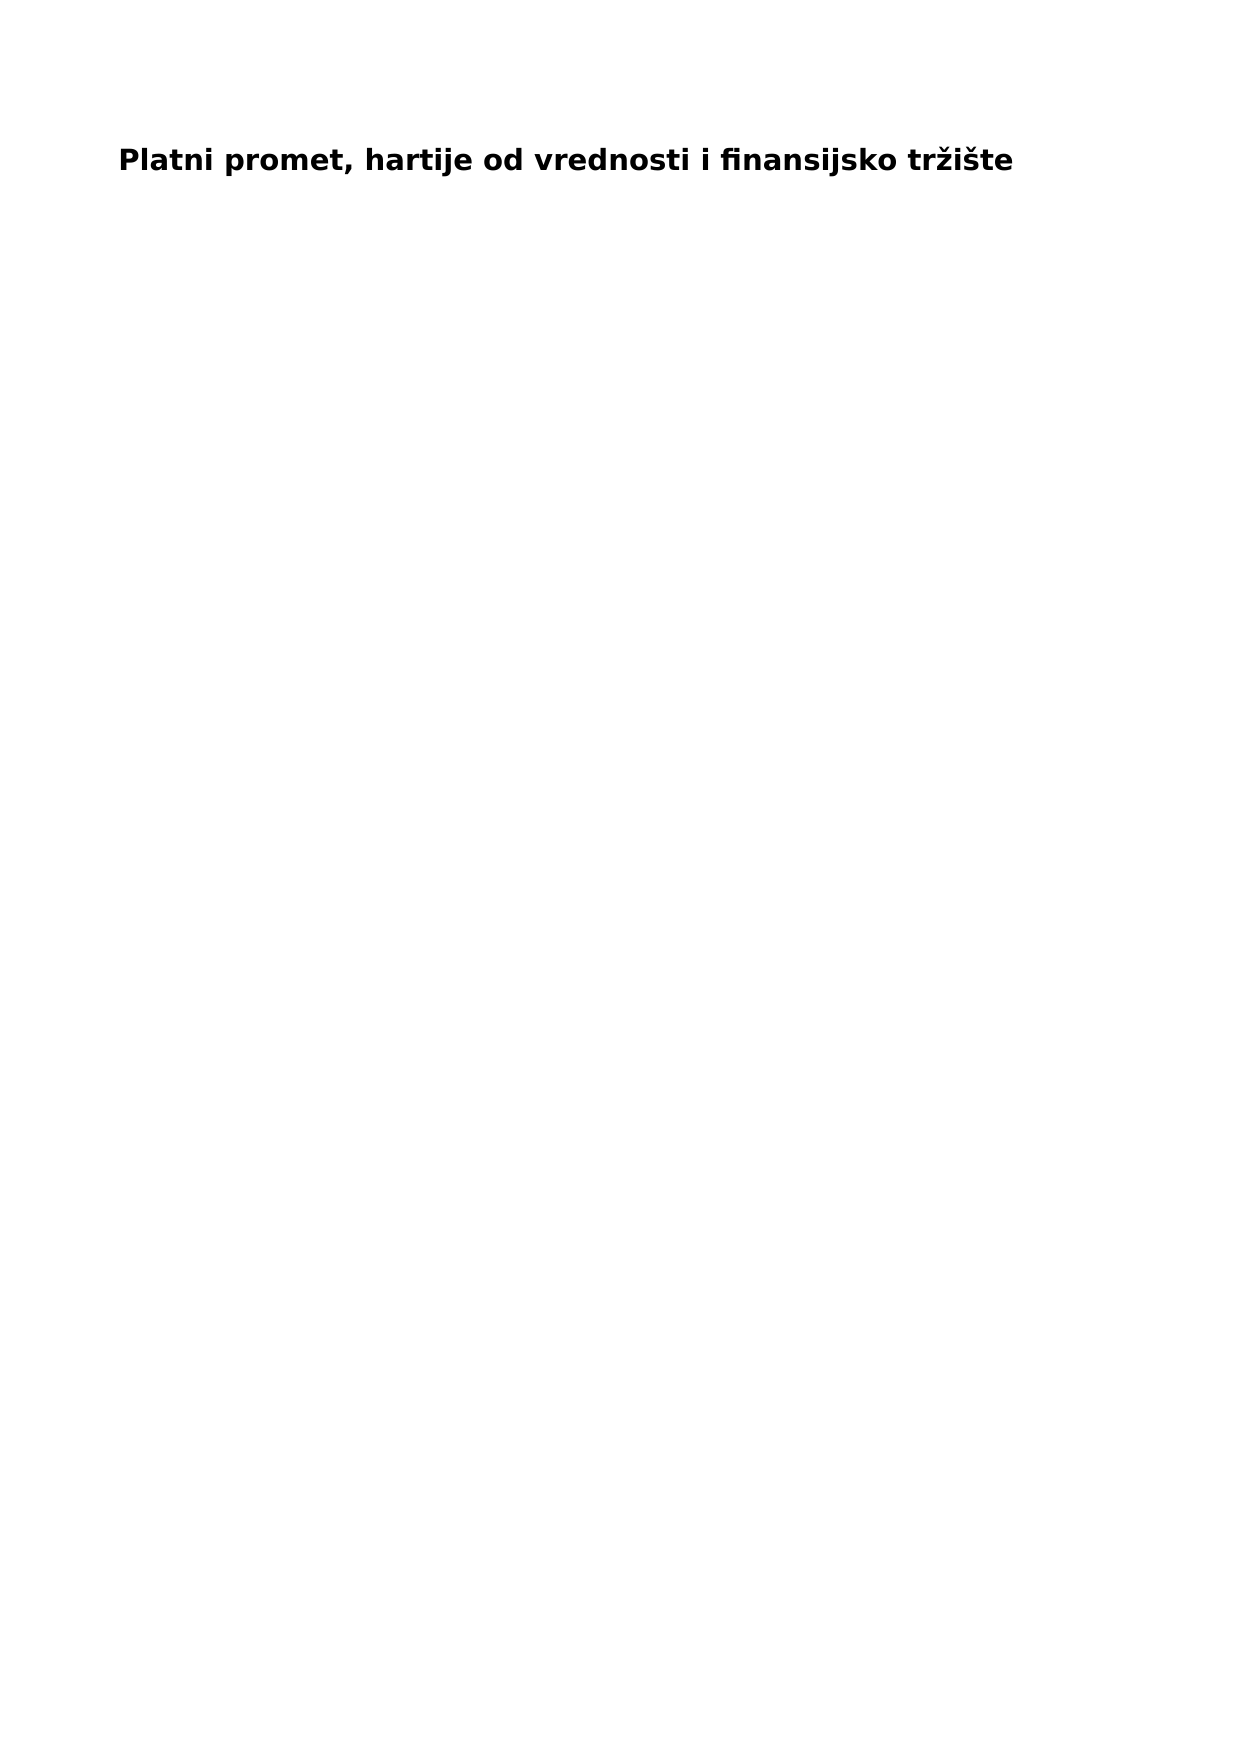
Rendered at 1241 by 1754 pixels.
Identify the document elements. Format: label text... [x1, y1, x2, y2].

subtitle Platni promet, hartije od vrednosti i finansijsko tržište [118, 143, 1122, 177]
